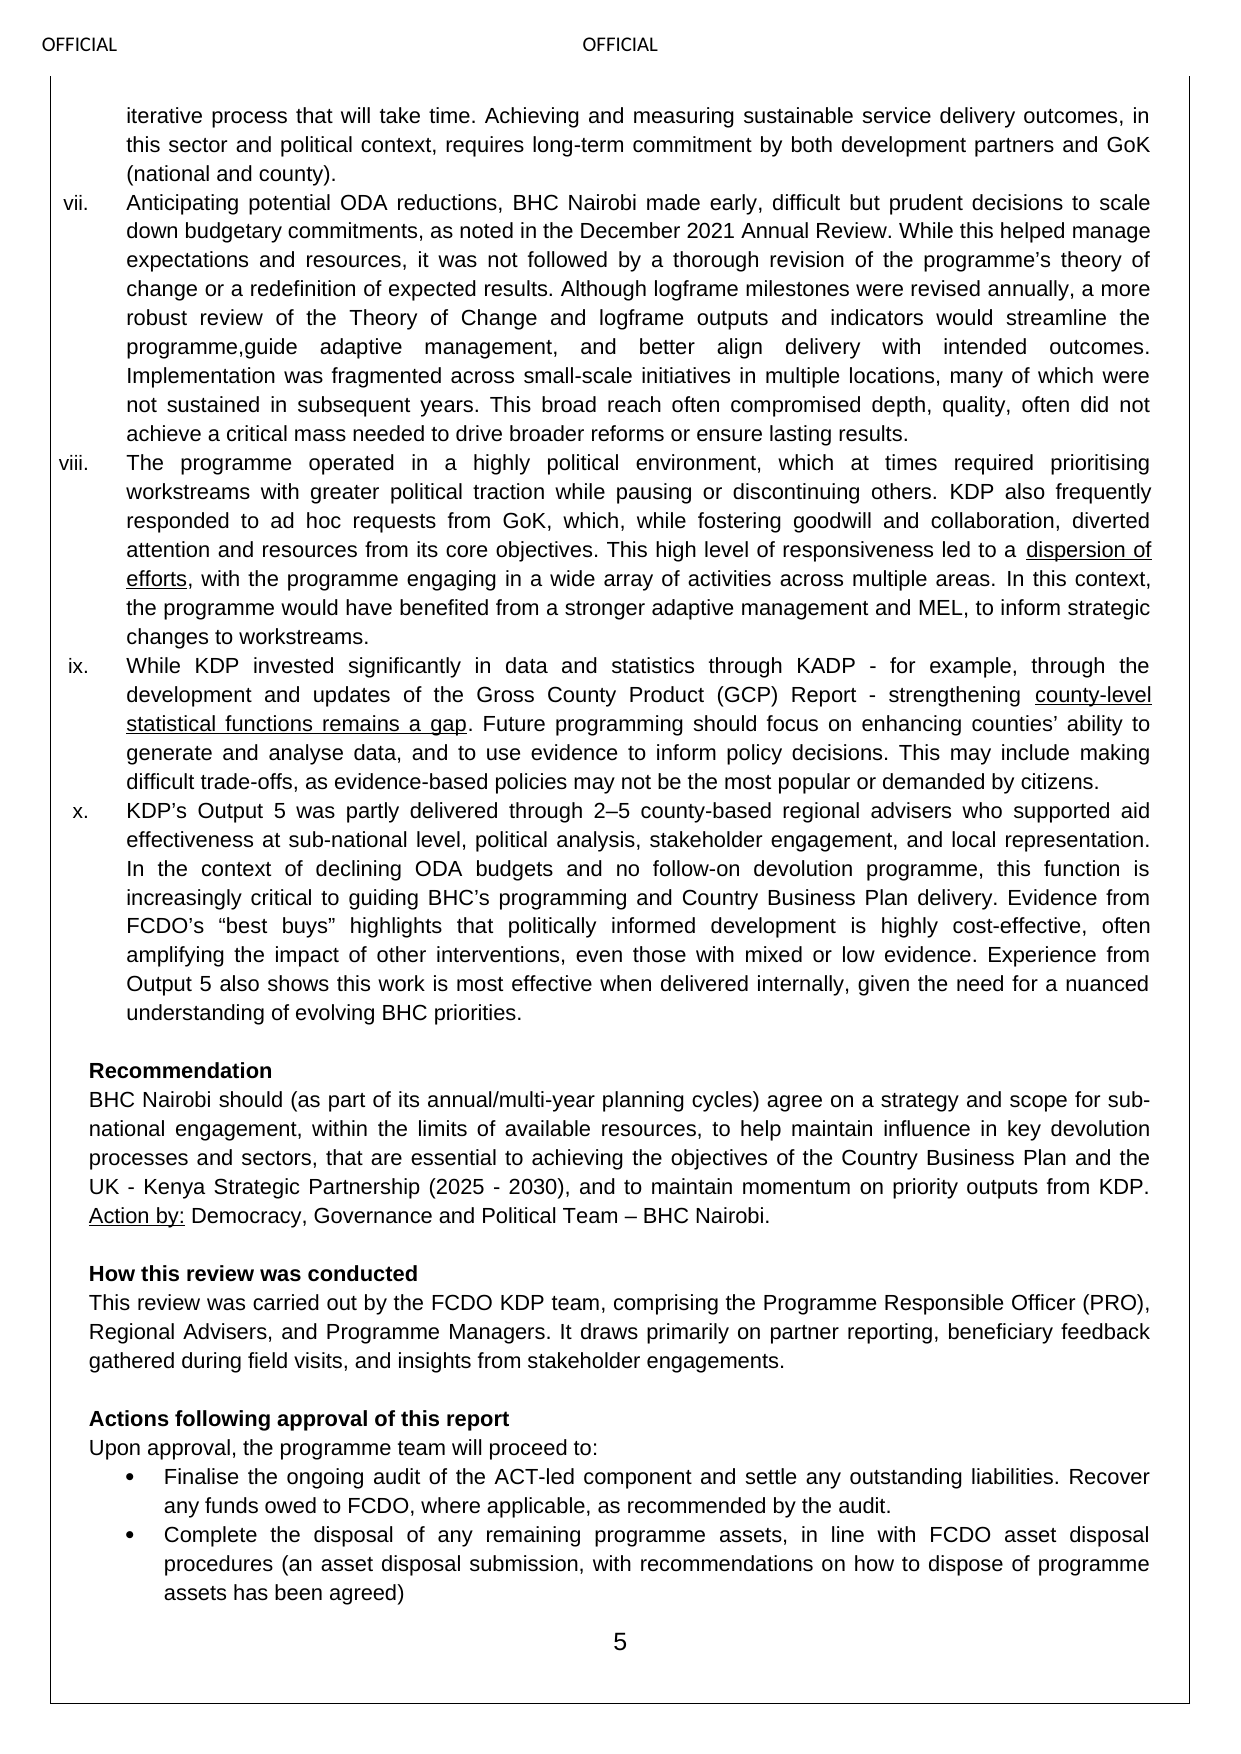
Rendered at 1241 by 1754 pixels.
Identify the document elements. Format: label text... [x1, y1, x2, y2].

text Actions following approval of this report [89, 1406, 1152, 1431]
list Finalise the ongoing audit of the ACT-led component and settle any outstanding liabilities. Recover any funds owed to FCDO, where applicable, as recommended by the audit. [126, 1464, 1152, 1518]
list Complete the disposal of any remaining programme assets, in line with FCDO asset disposal procedures (an asset disposal submission, with recommendations on how to dispose of programme assets has been agreed) [126, 1522, 1152, 1605]
text BHC Nairobi should (as part of its annual/multi-year planning cycles) agree on a strategy and scope for sub-national engagement, within the limits of available resources, to help maintain influence in key devolution processes and sectors, that are essential to achieving the objectives of the Country Business Plan and the UK - Kenya Strategic Partnership (2025 - 2030), and to maintain momentum on priority outputs from KDP. Action by: Democracy, Governance and Political Team – BHC Nairobi. [89, 1087, 1152, 1228]
text This review was carried out by the FCDO KDP team, comprising the Programme Responsible Officer (PRO), Regional Advisers, and Programme Managers. It draws primarily on partner reporting, beneficiary feedback gathered during field visits, and insights from stakeholder engagements. [89, 1290, 1152, 1373]
list iterative process that will take time. Achieving and measuring sustainable service delivery outcomes, in this sector and political context, requires long-term commitment by both development partners and GoK (national and county). [89, 103, 1152, 186]
list While KDP invested significantly in data and statistics through KADP - for example, through the development and updates of the Gross County Product (GCP) Report - strengthening county-level statistical functions remains a gap. Future programming should focus on enhancing counties’ ability to generate and analyse data, and to use evidence to inform policy decisions. This may include making difficult trade-offs, as evidence-based policies may not be the most popular or demanded by citizens. [89, 653, 1152, 794]
list The programme operated in a highly political environment, which at times required prioritising workstreams with greater political traction while pausing or discontinuing others. KDP also frequently responded to ad hoc requests from GoK, which, while fostering goodwill and collaboration, diverted attention and resources from its core objectives. This high level of responsiveness led to a dispersion of efforts, with the programme engaging in a wide array of activities across multiple areas. In this context, the programme would have benefited from a stronger adaptive management and MEL, to inform strategic changes to workstreams. [89, 450, 1152, 649]
text Recommendation [89, 1058, 1152, 1083]
text How this review was conducted [89, 1261, 1152, 1286]
list Anticipating potential ODA reductions, BHC Nairobi made early, difficult but prudent decisions to scale down budgetary commitments, as noted in the December 2021 Annual Review. While this helped manage expectations and resources, it was not followed by a thorough revision of the programme’s theory of change or a redefinition of expected results. Although logframe milestones were revised annually, a more robust review of the Theory of Change and logframe outputs and indicators would streamline the programme,guide adaptive management, and better align delivery with intended outcomes. Implementation was fragmented across small-scale initiatives in multiple locations, many of which were not sustained in subsequent years. This broad reach often compromised depth, quality, often did not achieve a critical mass needed to drive broader reforms or ensure lasting results. [89, 189, 1152, 446]
list KDP’s Output 5 was partly delivered through 2–5 county-based regional advisers who supported aid effectiveness at sub-national level, political analysis, stakeholder engagement, and local representation. In the context of declining ODA budgets and no follow-on devolution programme, this function is increasingly critical to guiding BHC’s programming and Country Business Plan delivery. Evidence from FCDO’s “best buys” highlights that politically informed development is highly cost-effective, often amplifying the impact of other interventions, even those with mixed or low evidence. Experience from Output 5 also shows this work is most effective when delivered internally, given the need for a nuanced understanding of evolving BHC priorities. [89, 798, 1152, 1026]
text Upon approval, the programme team will proceed to: [89, 1435, 1152, 1460]
